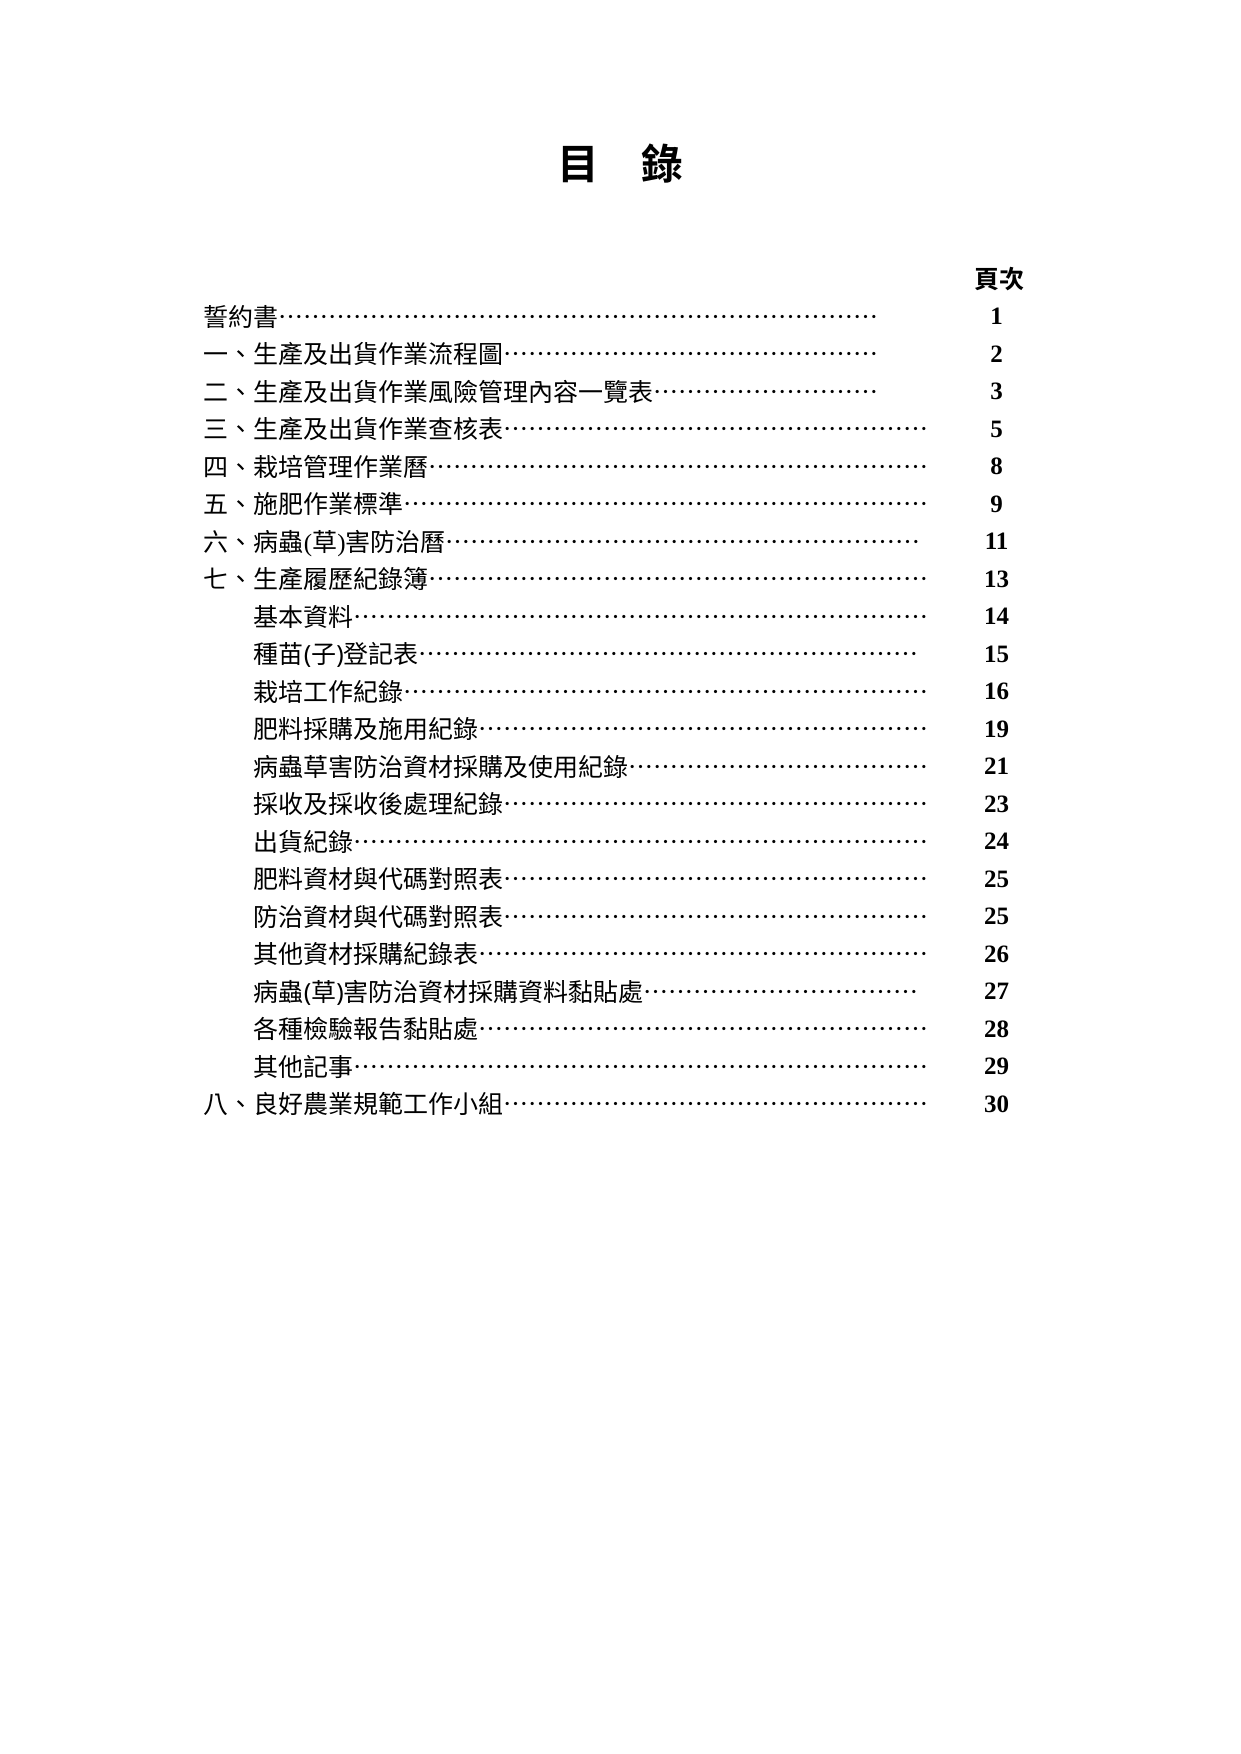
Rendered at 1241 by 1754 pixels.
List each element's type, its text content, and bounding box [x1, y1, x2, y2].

table_cell 病蟲草害防治資材採購及使用紀錄……………………………… [193, 741, 942, 778]
table_cell 二、生產及出貨作業風險管理內容一覽表……………………… [193, 366, 942, 403]
table_cell 29 [943, 1041, 1050, 1078]
table_cell 23 [943, 778, 1050, 816]
table_cell 其他資材採購紀錄表……………………………………………… [193, 928, 942, 966]
table_cell 2 [943, 328, 1050, 366]
table_header 頁次 [943, 253, 1050, 291]
table_cell 15 [943, 628, 1050, 666]
table_cell 14 [943, 591, 1050, 628]
table_cell 其他記事…………………………………………………………… [193, 1041, 942, 1078]
table_cell 25 [943, 891, 1050, 928]
table_cell 28 [943, 1003, 1050, 1041]
table_cell 3 [943, 366, 1050, 403]
table_cell 各種檢驗報告黏貼處……………………………………………… [193, 1003, 942, 1041]
text 目 錄 [118, 118, 1122, 193]
table_cell 八、良好農業規範工作小組…………………………………………… [193, 1078, 942, 1116]
table_cell 21 [943, 741, 1050, 778]
table_cell 出貨紀錄…………………………………………………………… [193, 816, 942, 853]
table_cell 11 [943, 516, 1050, 553]
table_cell 25 [943, 853, 1050, 891]
table_cell 四、栽培管理作業曆…………………………………………………… [193, 441, 942, 478]
table_cell 5 [943, 403, 1050, 441]
table_cell 8 [943, 441, 1050, 478]
table_cell 1 [943, 291, 1050, 328]
table_cell 肥料資材與代碼對照表…………………………………………… [193, 853, 942, 891]
table_cell 三、生產及出貨作業查核表…………………………………………… [193, 403, 942, 441]
table_cell 病蟲(草)害防治資材採購資料黏貼處…………………………… [193, 966, 942, 1003]
table_cell 五、施肥作業標準……………………………………………………… [193, 478, 942, 516]
table_cell 24 [943, 816, 1050, 853]
table_cell 19 [943, 703, 1050, 741]
table_header [193, 253, 942, 291]
table_cell 基本資料…………………………………………………………… [193, 591, 942, 628]
table_cell 9 [943, 478, 1050, 516]
table_cell 採收及採收後處理紀錄…………………………………………… [193, 778, 942, 816]
table_cell 26 [943, 928, 1050, 966]
table_cell 肥料採購及施用紀錄……………………………………………… [193, 703, 942, 741]
table_cell 一、生產及出貨作業流程圖……………………………………… [193, 328, 942, 366]
table_cell 六、病蟲(草)害防治曆………………………………………………… [193, 516, 942, 553]
table_cell 27 [943, 966, 1050, 1003]
table_cell 栽培工作紀錄……………………………………………………… [193, 666, 942, 703]
table_cell 種苗(子)登記表…………………………………………………… [193, 628, 942, 666]
table_cell 16 [943, 666, 1050, 703]
table_cell 七、生產履歷紀錄簿…………………………………………………… [193, 553, 942, 591]
table_cell 13 [943, 553, 1050, 591]
table_cell 防治資材與代碼對照表…………………………………………… [193, 891, 942, 928]
table_cell 誓約書……………………………………………………………… [193, 291, 942, 328]
table_cell 30 [943, 1078, 1050, 1116]
